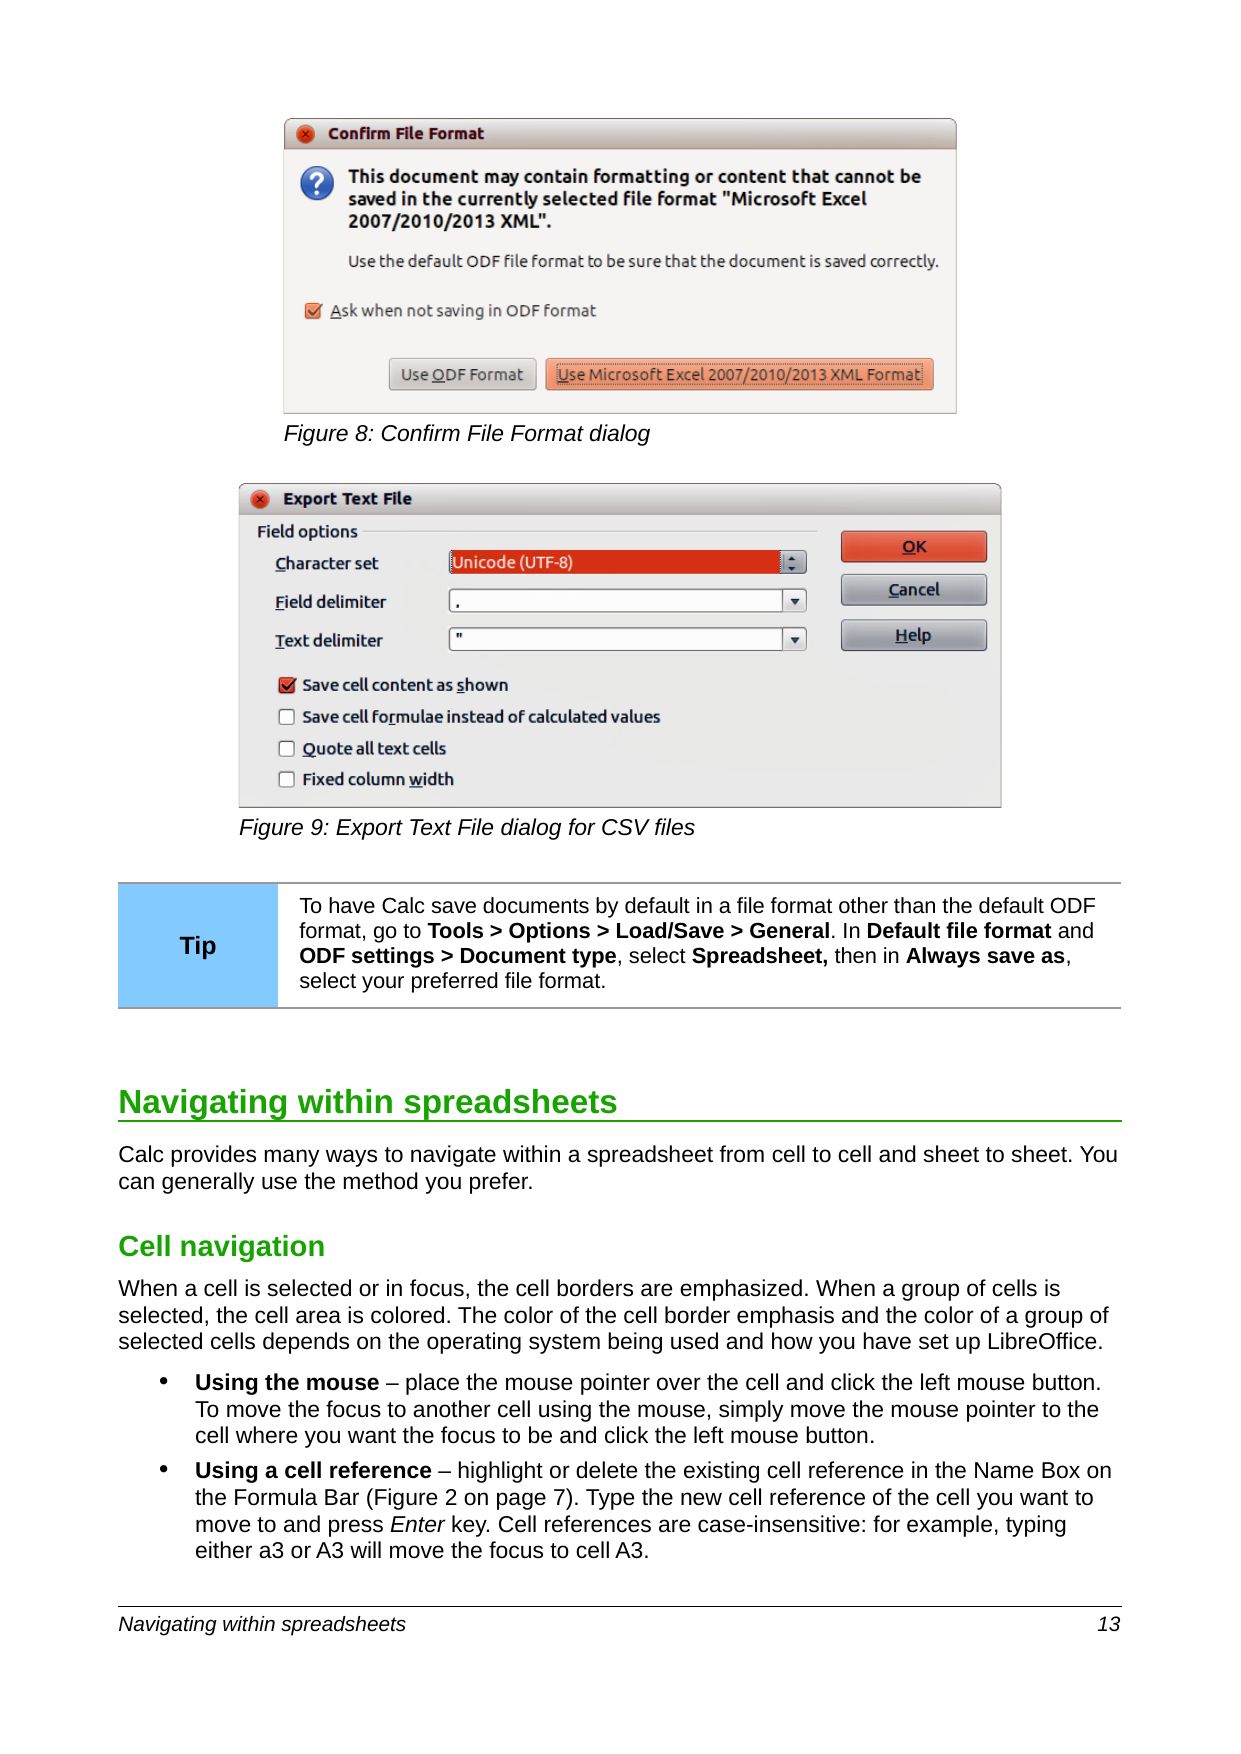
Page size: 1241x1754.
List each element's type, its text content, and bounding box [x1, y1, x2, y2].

picture [238, 483, 1002, 808]
list Using a cell reference – highlight or delete the existing cell reference in the Name Box on the Formula Bar (Figure 2 on page 7). Type the new cell reference of the cell you want to move to and press Enter key. Cell references are case-insensitive: for example, typing either a3 or A3 will move the focus to cell A3. [156, 1455, 1122, 1563]
picture [283, 118, 957, 414]
text Figure 9: Export Text File dialog for CSV files [239, 814, 1001, 840]
table_header Tip [118, 884, 278, 1007]
text When a cell is selected or in focus, the cell borders are emphasized. When a group of cells is selected, the cell area is colored. The color of the cell border emphasis and the color of a group of selected cells depends on the operating system being used and how you have set up LibreOffice. [118, 1275, 1122, 1354]
text Figure 8: Confirm File Format dialog [283, 420, 957, 446]
list Using the mouse – place the mouse pointer over the cell and click the left mouse button. To move the focus to another cell using the mouse, simply move the mouse pointer to the cell where you want the focus to be and click the left mouse button. [156, 1367, 1122, 1449]
table_header To have Calc save documents by default in a file format other than the default ODF format, go to Tools > Options > Load/Save > General. In Default file format and ODF settings > Document type, select Spreadsheet, then in Always save as, select your preferred file format. [278, 884, 1121, 1007]
subtitle Navigating within spreadsheets [118, 1082, 1122, 1120]
subtitle Cell navigation [118, 1229, 1122, 1263]
text Calc provides many ways to navigate within a spreadsheet from cell to cell and sheet to sheet. You can generally use the method you prefer. [118, 1141, 1122, 1194]
